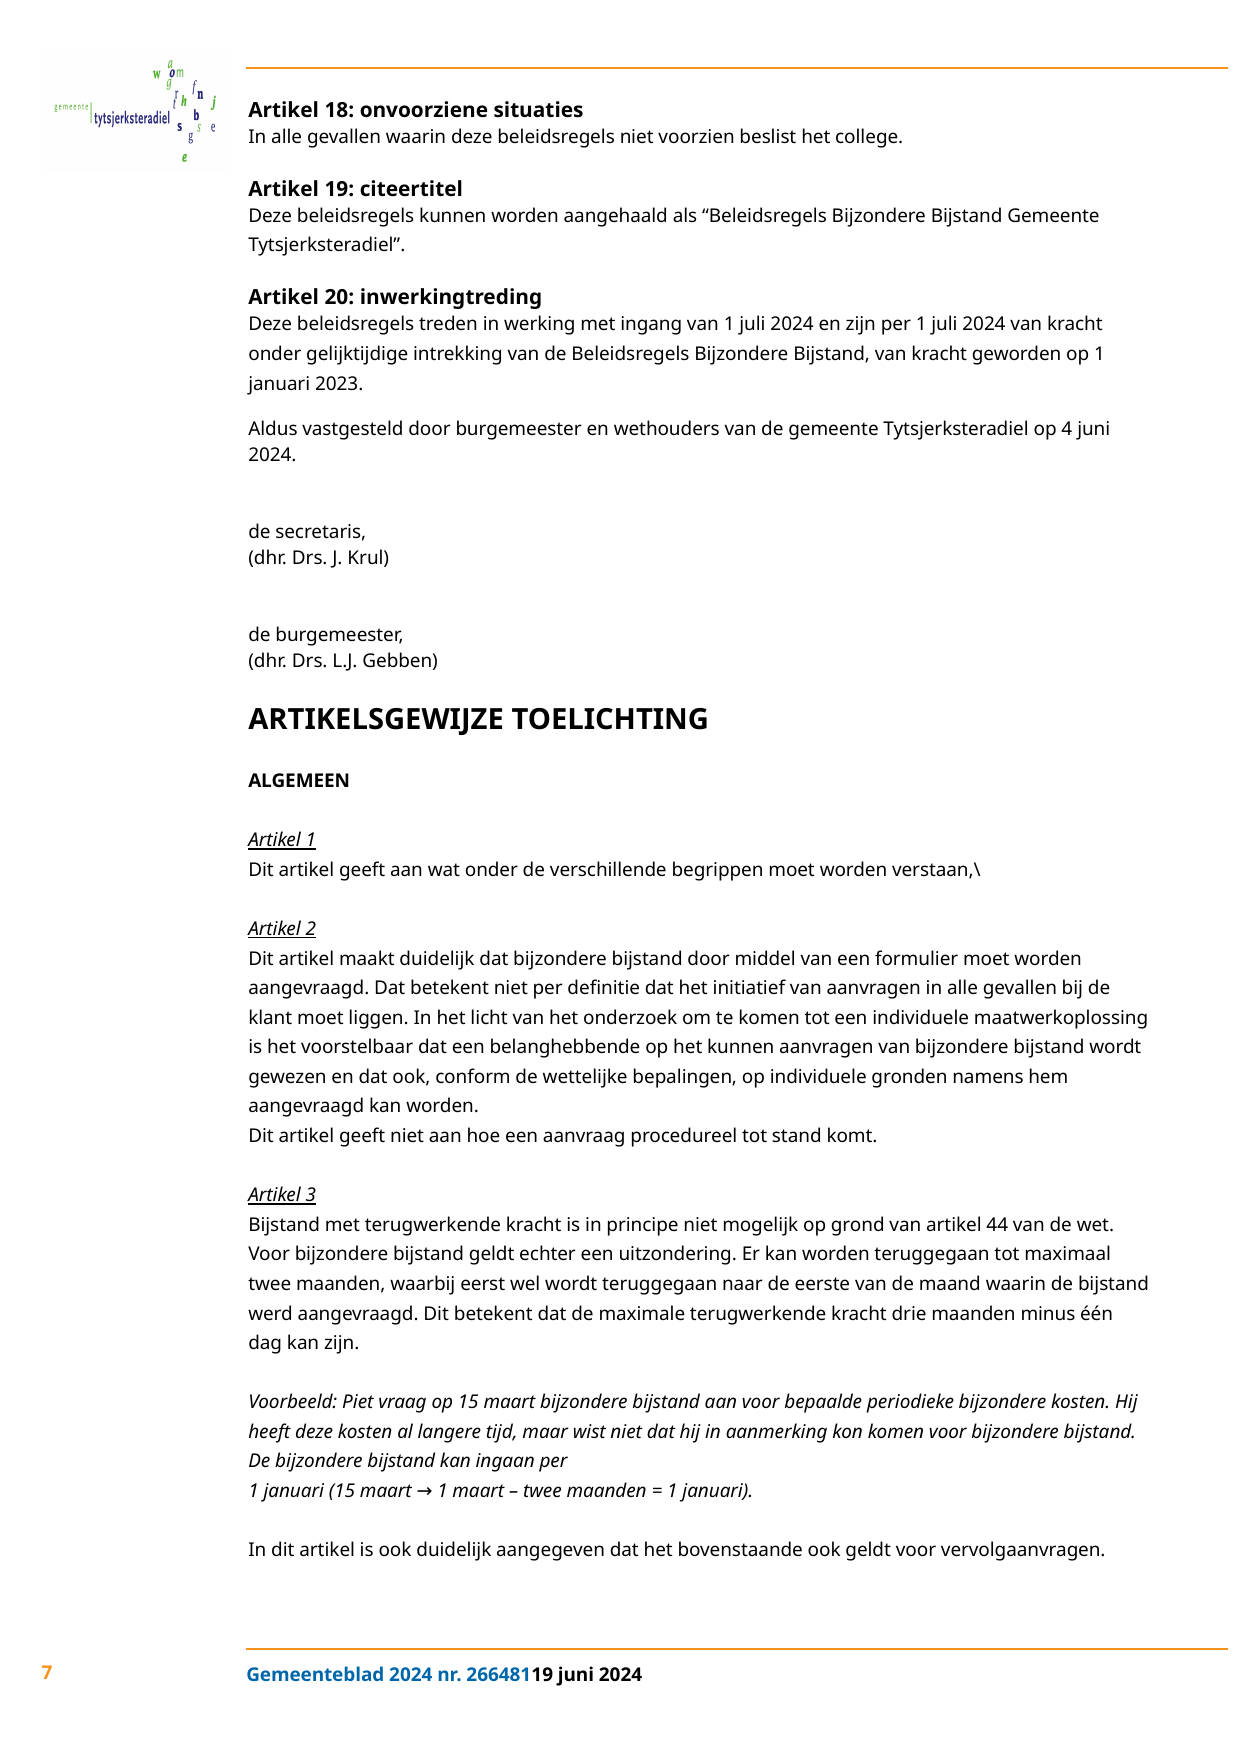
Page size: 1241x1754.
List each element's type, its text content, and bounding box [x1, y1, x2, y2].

text Artikel 1 [248, 826, 1152, 852]
text Deze beleidsregels treden in werking met ingang van 1 juli 2024 en zijn per 1 juli 2024 van kracht onder gelijktijdige intrekking van de Beleidsregels Bijzondere Bijstand, van kracht geworden op 1 januari 2023. [248, 311, 1152, 395]
text 1 januari (15 maart → 1 maart – twee maanden = 1 januari). [248, 1477, 1152, 1503]
text Artikel 18: onvoorziene situaties [248, 95, 1152, 123]
text Dit artikel geeft aan wat onder de verschillende begrippen moet worden verstaan,\ [248, 856, 1152, 882]
text ARTIKELSGEWIJZE TOELICHTING [248, 698, 1152, 738]
text Aldus vastgesteld door burgemeester en wethouders van de gemeente Tytsjerksteradiel op 4 juni 2024. [248, 415, 1152, 467]
text de secretaris, [248, 518, 1152, 544]
text In alle gevallen waarin deze beleidsregels niet voorzien beslist het college. [248, 123, 1152, 149]
text Artikel 19: citeertitel [248, 174, 1152, 202]
text Voorbeeld: Piet vraag op 15 maart bijzondere bijstand aan voor bepaalde periodieke bijzondere kosten. Hij heeft deze kosten al langere tijd, maar wist niet dat hij in aanmerking kon komen voor bijzondere bijstand. De bijzondere bijstand kan ingaan per [248, 1388, 1152, 1473]
text ALGEMEEN [248, 767, 1152, 793]
text In dit artikel is ook duidelijk aangegeven dat het bovenstaande ook geldt voor vervolgaanvragen. [248, 1536, 1152, 1562]
text Artikel 3 [248, 1181, 1152, 1207]
text Dit artikel maakt duidelijk dat bijzondere bijstand door middel van een formulier moet worden aangevraagd. Dat betekent niet per definitie dat het initiatief van aanvragen in alle gevallen bij de klant moet liggen. In het licht van het onderzoek om te komen tot een individuele maatwerkoplossing is het voorstelbaar dat een belanghebbende op het kunnen aanvragen van bijzondere bijstand wordt gewezen en dat ook, conform de wettelijke bepalingen, op individuele gronden namens hem aangevraagd kan worden. [248, 945, 1152, 1118]
text (dhr. Drs. L.J. Gebben) [248, 647, 1152, 673]
text Dit artikel geeft niet aan hoe een aanvraag procedureel tot stand komt. [248, 1122, 1152, 1148]
text Deze beleidsregels kunnen worden aangehaald als “Beleidsregels Bijzondere Bijstand Gemeente Tytsjerksteradiel”. [248, 202, 1152, 257]
text de burgemeester, [248, 621, 1152, 647]
text Bijstand met terugwerkende kracht is in principe niet mogelijk op grond van artikel 44 van de wet. Voor bijzondere bijstand geldt echter een uitzondering. Er kan worden teruggegaan tot maximaal twee maanden, waarbij eerst wel wordt teruggegaan naar de eerste van de maand waarin de bijstand werd aangevraagd. Dit betekent dat de maximale terugwerkende kracht drie maanden minus één dag kan zijn. [248, 1211, 1152, 1355]
text (dhr. Drs. J. Krul) [248, 544, 1152, 570]
text Artikel 20: inwerkingtreding [248, 282, 1152, 311]
picture [41, 47, 231, 172]
text Artikel 2 [248, 915, 1152, 941]
